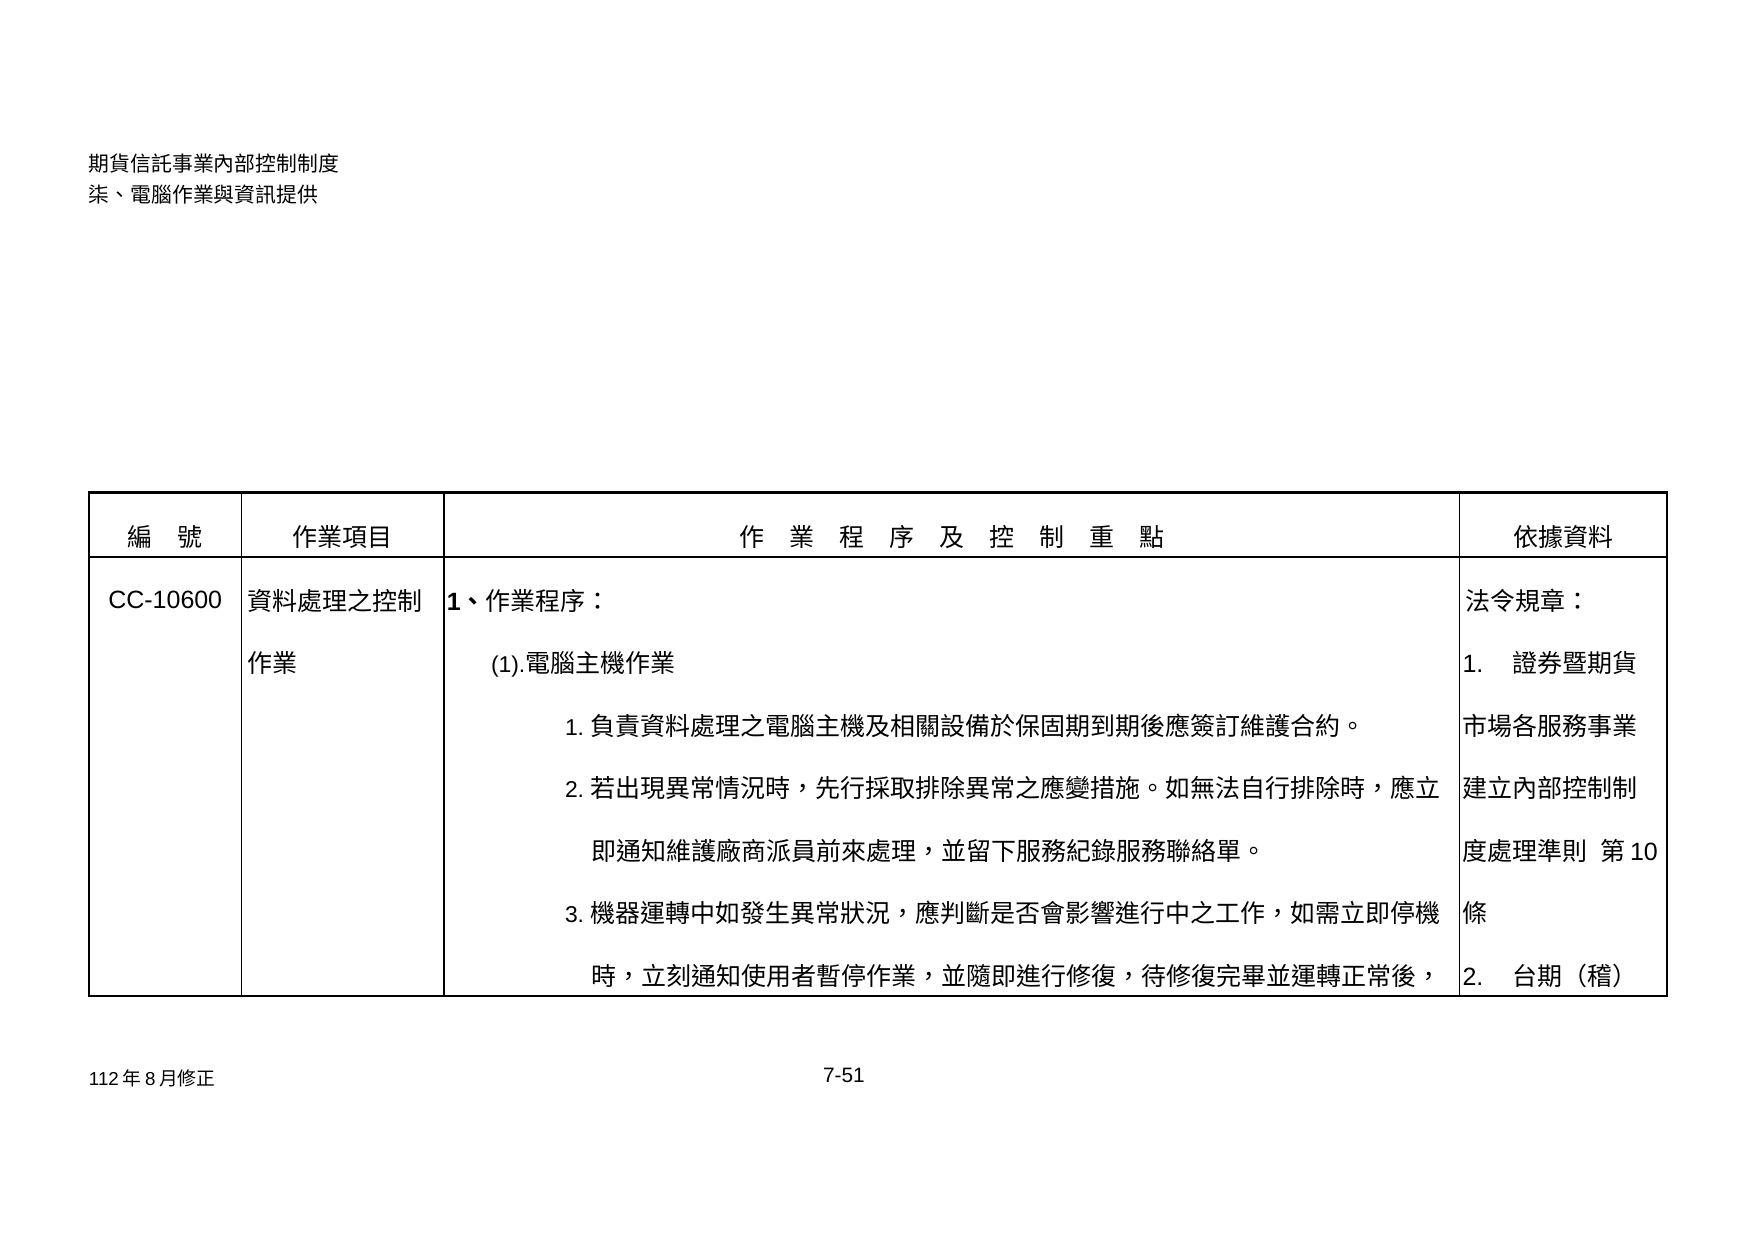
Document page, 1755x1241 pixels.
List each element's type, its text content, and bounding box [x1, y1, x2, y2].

table_header 編 號 [90, 494, 241, 556]
table_header 作業項目 [242, 494, 443, 556]
table_cell CC-10600 [90, 558, 241, 995]
table_cell 法令規章： 證券暨期貨市場各服務事業建立內部控制制度處理準則 第10條 台期（稽）字第09300034210號 台財證字第0930115938號函 使用表單： 服務聯絡單 機房工作紀錄表 維護合約 使用者操作說明書 [1460, 558, 1666, 995]
table_header 依據資料 [1460, 494, 1666, 556]
table_header 作 業 程 序 及 控 制 重 點 [445, 494, 1459, 556]
table_cell 作業程序： 電腦主機作業 負責資料處理之電腦主機及相關設備於保固期到期後應簽訂維護合約。 若出現異常情況時，先行採取排除異常之應變措施。如無法自行排除時，應立即通知維護廠商派員前來處理，並留下服務紀錄服務聯絡單。 機器運轉中如發生異常狀況，應判斷是否會影響進行中之工作，如需立即停機時，立刻通知使用者暫停作業，並隨即進行修復，待修復完畢並運轉正常後，再行通知使用者重新使用。 機器故障損及資料時，資訊人員應先進行資料回復作業並通知使用者自行查驗，避免影響日後資料之正確性及完整性。 凡與主機相關之重大異常狀況需紀錄於機房工作記錄表，並說明異常狀況及處理方式以便於日後追蹤。 資訊單位針對使用者操作說明書，將會定期檢視並更新，以確保適用於目前作業狀況。 應用系統軟體 系統內部作業應建立驗證資料正確性之作業程序，避免正確輸入至應用系統之資料因系統處理錯誤而產出不正確之結果。 系統應針對重要資料、重要批次作業，分別設計產生自動檢核序號、處理參數的複查機制之控制。 人工或系統之處理控制應能確定交易業已記錄於適當之會計期間。 應用系統於處理資料時應留有資料處理異動記錄，以保持適當而完整之審核軌跡，俾供後續查核之用。 系統應提供使用者作業處理中各項錯誤或作業失敗之訊息，並產生錯誤報表以利追踨更正。 使用者有變更或更新資料處理程序時，應先提出申請並經過相關權責主管核准。 資訊人員應及時追踨並更正例外或異常之訊息，並由專人覆核、更正並定期追踨處理情形。 資料媒體內外應貼有標籤，標籤上註明日期及檔案名稱。 進行資料轉換前須先擬定資料轉換計畫，並進行資料備份，並比較資料轉換前後新舊系統之執行結果是否正確。 如有運用外界電子資料處理中心以處理電子資料時，對於資料往返傳輸應具有上述之相關控製作業，以確保資料之完整性及安全性。 資訊單位針對使用者操作說明書，將會定期檢視並更新，以確保適用於目前作業狀況。 控制重點： 電腦主機作業 資料處理之相關資訊設備應由資訊人員於購入時與廠商簽訂維護合約。 機器運轉中如發生異常狀況，應判斷是否會影響進行中之工作，如需立即停機時，應立刻通知使用者暫停作業，由資訊人員依據故障之訊息作初步處理，待修復完畢並運轉正常後，再行通知使用者重新使用，並將處理情形記錄於機房工作紀錄表中。如無法自行排除時，應立即通知維護廠商派員前來處理，並留下服務紀錄。 應用系統軟體 應用系統應設計適當之功能、控制流程，以確保處理資料之完整性、正確性。 系統應針對重要資料、重要批次作業，分別設計產生自動檢核序號、處理參數的複查機制之控制。 應用系統之交易紀錄應登錄於正確之會計期間。 系統應提供使用者作業處理中各項錯誤或作業失敗之訊息，並產生錯誤報表以利追踨更正。 資訊人員應及時追踨並更正例外或異常之訊息，並由專人覆核、更正並定期追踨處理情形。 [445, 558, 1459, 995]
table_cell 資料處理之控制作業 [242, 558, 443, 995]
